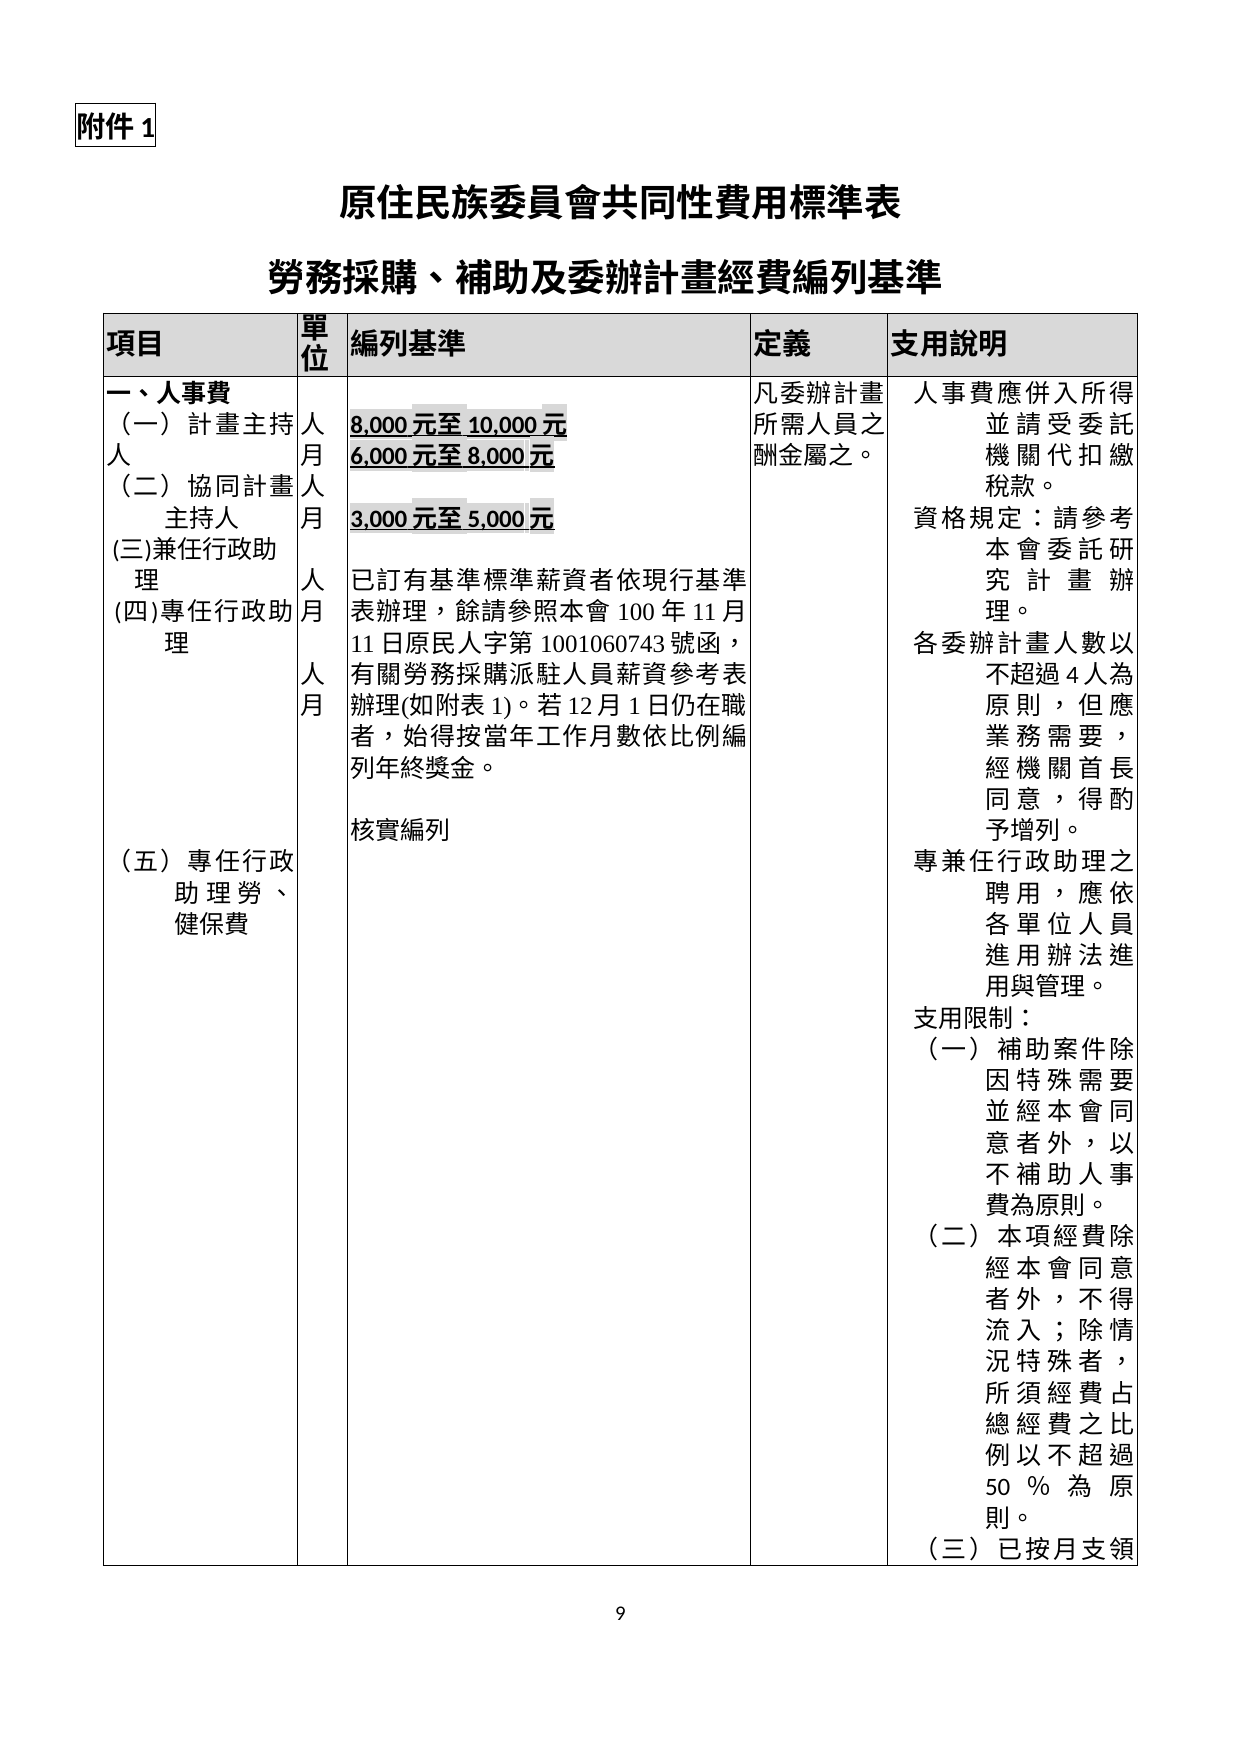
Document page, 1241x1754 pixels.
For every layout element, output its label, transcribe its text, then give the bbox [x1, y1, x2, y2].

table_header 定義 [751, 314, 887, 376]
table_header 項目 [104, 314, 297, 376]
table_cell 一、人事費 （一）計畫主持人 （二）協同計畫主持人 (三)兼任行政助 理 (四)專任行政助理 （五）專任行政助理勞、健保費 [104, 377, 297, 1564]
table_header 編列基準 [348, 314, 750, 376]
text 勞務採購、補助及委辦計畫經費編列基準 [45, 237, 1165, 312]
table_cell 人月 人月 人月 人月 [298, 377, 347, 1564]
table_cell 8,000元至10,000元 6,000元至8,000元 3,000元至5,000元 已訂有基準標準薪資者依現行基準表辦理，餘請參照本會100年11月11日原民人字第1001060743號函，有關勞務採購派駐人員薪資參考表辦理(如附表1)。若12月1日仍在職者，始得按當年工作月數依比例編列年終獎金。 核實編列 [348, 377, 750, 1564]
table_cell 凡委辦計畫所需人員之酬金屬之。 [751, 377, 887, 1564]
text 原住民族委員會共同性費用標準表 [75, 162, 1165, 237]
text 附件1 [75, 87, 1165, 162]
table_header 支用說明 [888, 314, 1137, 376]
table_cell 人事費應併入所得並請受委託機關代扣繳稅款。 資格規定：請參考本會委託研究計畫辦理。 各委辦計畫人數以不超過4人為原則，但應業務需要，經機關首長同意，得酌予增列。 專兼任行政助理之聘用，應依各單位人員進用辦法進用與管理。 支用限制： （一）補助案件除因特殊需要並經本會同意者外，以不補助人事費為原則。 （二）本項經費除經本會同意者外，不得流入；除情況特殊者，所須經費占總經費之比例以不超過50％為原則。 （三）已按月支領 [888, 377, 1137, 1564]
table_header 單位 [298, 314, 347, 376]
